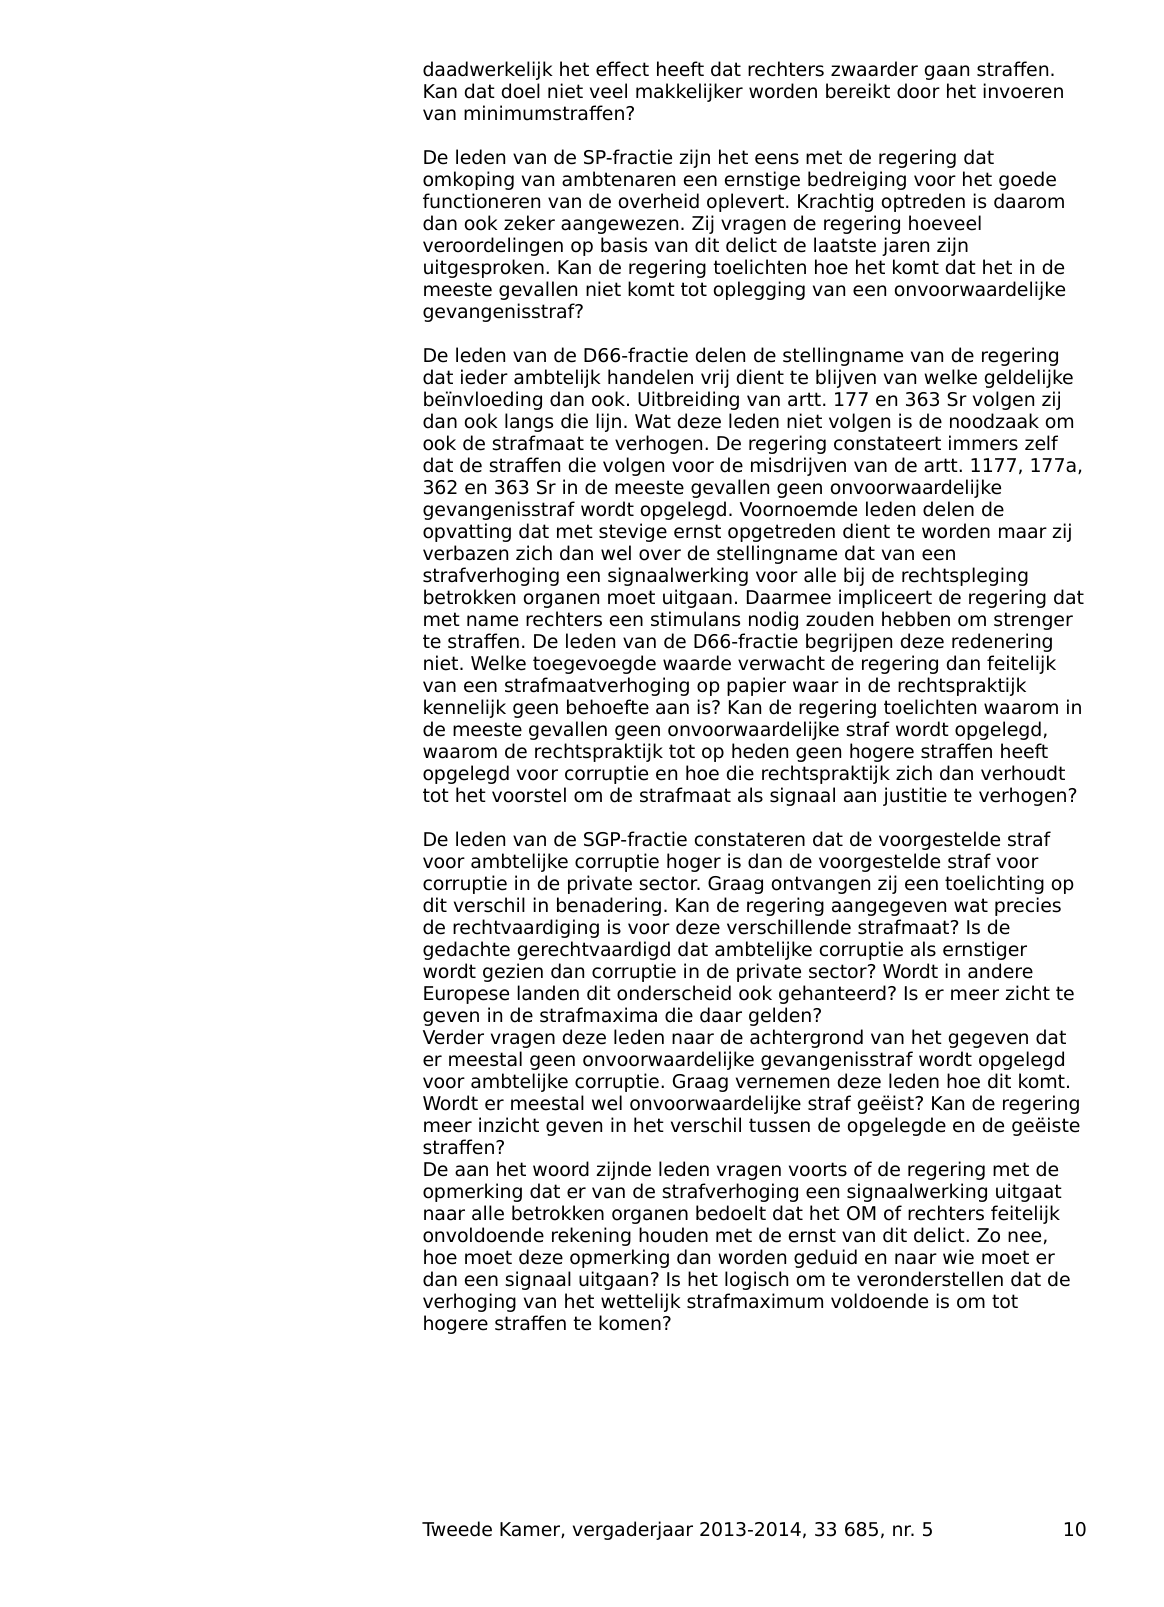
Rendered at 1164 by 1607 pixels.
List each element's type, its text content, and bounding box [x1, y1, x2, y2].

text De leden van de SP-fractie zijn het eens met de regering dat omkoping van ambtenaren een ernstige bedreiging voor het goede functioneren van de overheid oplevert. Krachtig optreden is daarom dan ook zeker aangewezen. Zij vragen de regering hoeveel veroordelingen op basis van dit delict de laatste jaren zijn uitgesproken. Kan de regering toelichten hoe het komt dat het in de meeste gevallen niet komt tot oplegging van een onvoorwaardelijke gevangenisstraf? [422, 147, 1087, 323]
text De leden van de D66-fractie delen de stellingname van de regering dat ieder ambtelijk handelen vrij dient te blijven van welke geldelijke beïnvloeding dan ook. Uitbreiding van artt. 177 en 363 Sr volgen zij dan ook langs die lijn. Wat deze leden niet volgen is de noodzaak om ook de strafmaat te verhogen. De regering constateert immers zelf dat de straffen die volgen voor de misdrijven van de artt. 1177, 177a, 362 en 363 Sr in de meeste gevallen geen onvoorwaardelijke gevangenisstraf wordt opgelegd. Voornoemde leden delen de opvatting dat met stevige ernst opgetreden dient te worden maar zij verbazen zich dan wel over de stellingname dat van een strafverhoging een signaalwerking voor alle bij de rechtspleging betrokken organen moet uitgaan. Daarmee impliceert de regering dat met name rechters een stimulans nodig zouden hebben om strenger te straffen. De leden van de D66-fractie begrijpen deze redenering niet. Welke toegevoegde waarde verwacht de regering dan feitelijk van een strafmaatverhoging op papier waar in de rechtspraktijk kennelijk geen behoefte aan is? Kan de regering toelichten waarom in de meeste gevallen geen onvoorwaardelijke straf wordt opgelegd, waarom de rechtspraktijk tot op heden geen hogere straffen heeft opgelegd voor corruptie en hoe die rechtspraktijk zich dan verhoudt tot het voorstel om de strafmaat als signaal aan justitie te verhogen? [422, 345, 1087, 807]
text Verder vragen deze leden naar de achtergrond van het gegeven dat er meestal geen onvoorwaardelijke gevangenisstraf wordt opgelegd voor ambtelijke corruptie. Graag vernemen deze leden hoe dit komt. Wordt er meestal wel onvoorwaardelijke straf geëist? Kan de regering meer inzicht geven in het verschil tussen de opgelegde en de geëiste straffen? [422, 1027, 1087, 1159]
text De leden van de SGP-fractie constateren dat de voorgestelde straf voor ambtelijke corruptie hoger is dan de voorgestelde straf voor corruptie in de private sector. Graag ontvangen zij een toelichting op dit verschil in benadering. Kan de regering aangegeven wat precies de rechtvaardiging is voor deze verschillende strafmaat? Is de gedachte gerechtvaardigd dat ambtelijke corruptie als ernstiger wordt gezien dan corruptie in de private sector? Wordt in andere Europese landen dit onderscheid ook gehanteerd? Is er meer zicht te geven in de strafmaxima die daar gelden? [422, 829, 1087, 1027]
text De aan het woord zijnde leden vragen voorts of de regering met de opmerking dat er van de strafverhoging een signaalwerking uitgaat naar alle betrokken organen bedoelt dat het OM of rechters feitelijk onvoldoende rekening houden met de ernst van dit delict. Zo nee, hoe moet deze opmerking dan worden geduid en naar wie moet er dan een signaal uitgaan? Is het logisch om te veronderstellen dat de verhoging van het wettelijk strafmaximum voldoende is om tot hogere straffen te komen? [422, 1159, 1087, 1334]
text daadwerkelijk het effect heeft dat rechters zwaarder gaan straffen. Kan dat doel niet veel makkelijker worden bereikt door het invoeren van minimumstraffen? [422, 59, 1087, 125]
